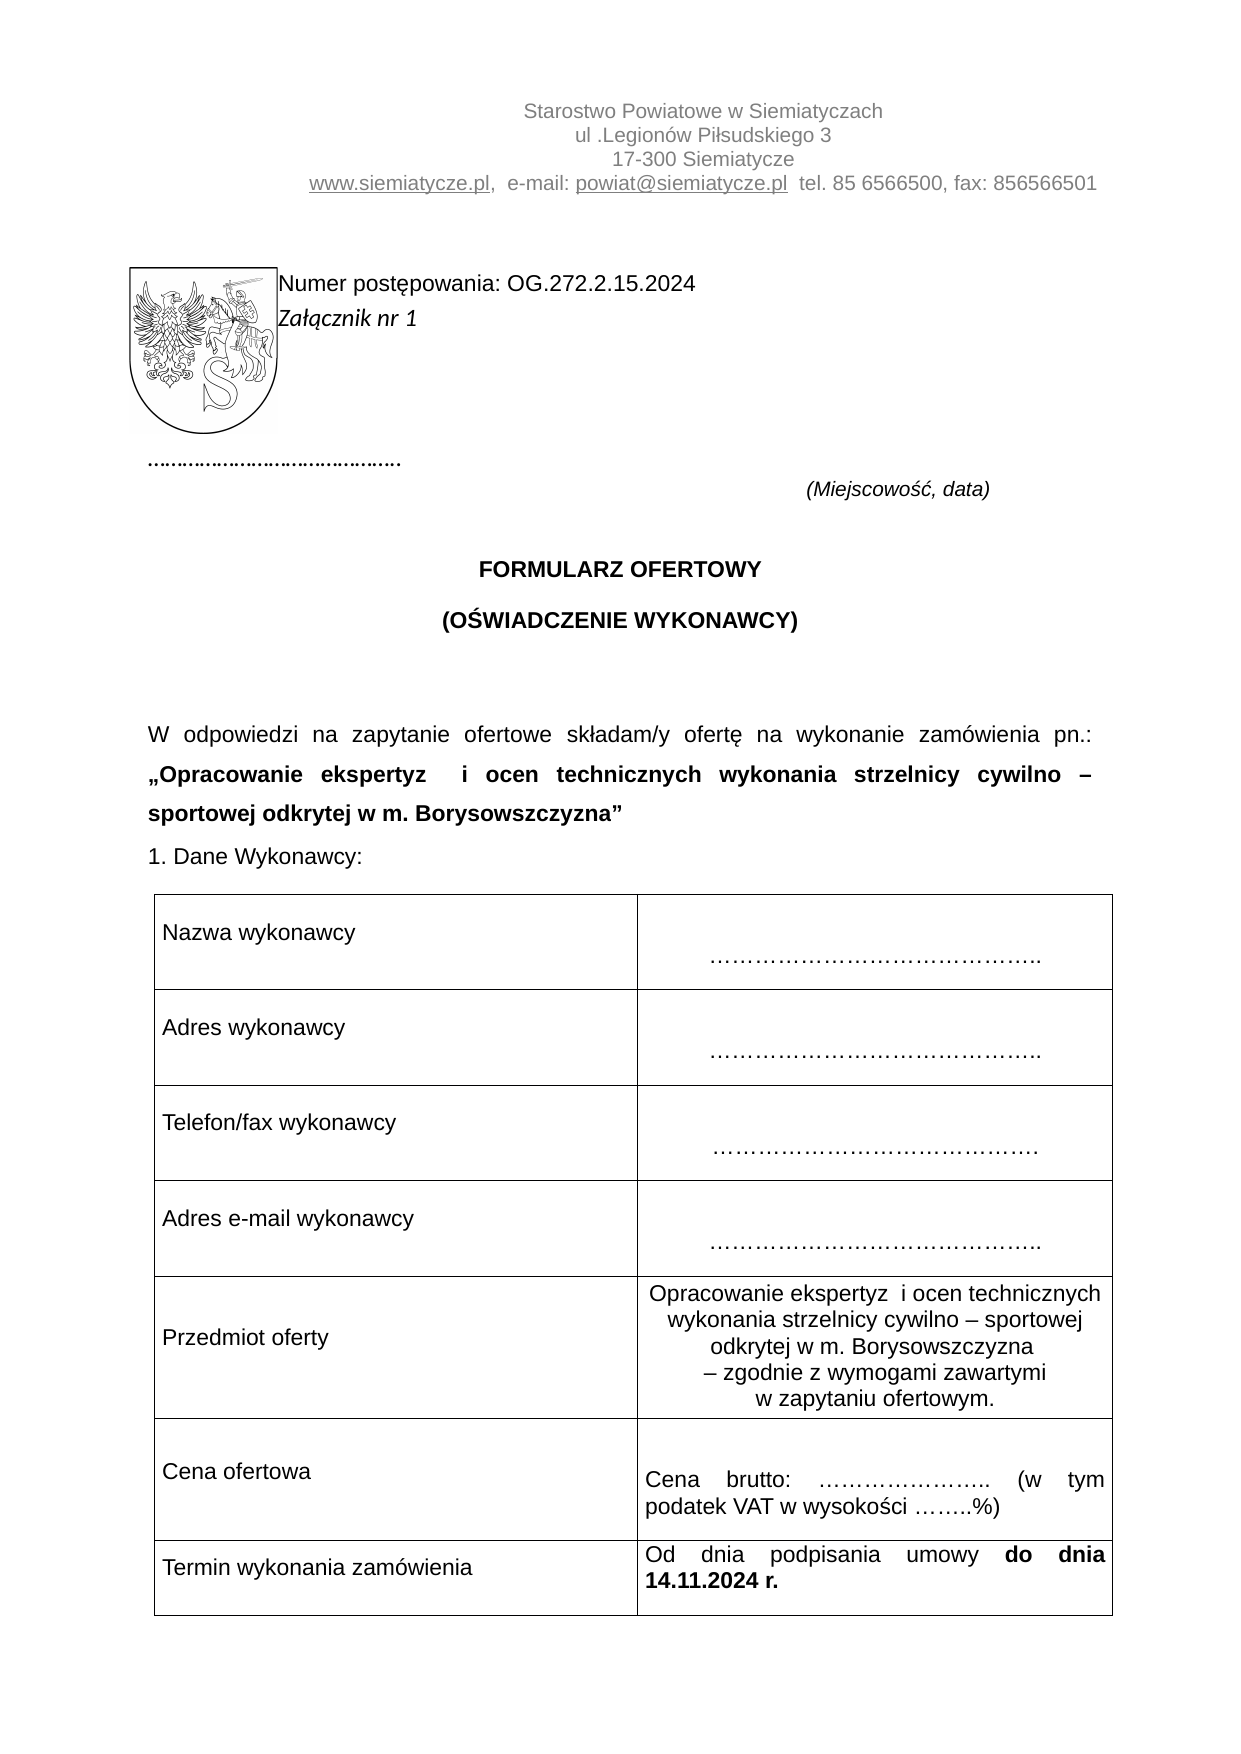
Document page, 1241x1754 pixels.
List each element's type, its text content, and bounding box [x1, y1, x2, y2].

table_cell …………………………………….. [638, 1181, 1112, 1276]
table_cell …………………………………….. [638, 990, 1112, 1085]
table_cell Opracowanie ekspertyz i ocen technicznych wykonania strzelnicy cywilno – sportowej odkrytej w m. Borysowszczyzna – zgodnie z wymogami zawartymi w zapytaniu ofertowym. [638, 1277, 1112, 1418]
text FORMULARZ OFERTOWY [148, 556, 1093, 582]
text (Miejscowość, data) [148, 477, 1093, 501]
table_cell Cena brutto: ………………….. (w tym podatek VAT w wysokości ……..%) [638, 1419, 1112, 1540]
table_cell Telefon/fax wykonawcy [155, 1086, 637, 1180]
text …………………………………….. [148, 407, 1093, 473]
table_cell ……………………………………. [638, 1086, 1112, 1180]
table_cell Adres e-mail wykonawcy [155, 1181, 637, 1276]
table_cell Od dnia podpisania umowy do dnia 14.11.2024 r. [638, 1541, 1112, 1614]
text 1. Dane Wykonawcy: [148, 843, 1093, 869]
table_cell Termin wykonania zamówienia [155, 1541, 637, 1614]
text (OŚWIADCZENIE WYKONAWCY) [148, 607, 1093, 633]
table_cell Przedmiot oferty [155, 1277, 637, 1418]
text Numer postępowania: OG.272.2.15.2024 Załącznik nr 1 [278, 267, 1093, 333]
table_header Nazwa wykonawcy [155, 895, 637, 989]
table_cell Cena ofertowa [155, 1419, 637, 1540]
text W odpowiedzi na zapytanie ofertowe składam/y ofertę na wykonanie zamówienia pn.: „Opracowanie ekspertyz i ocen technicznych wykonania strzelnicy cywilno – sportowej odkrytej w m. Borysowszczyzna” [148, 721, 1093, 827]
table_header …………………………………….. [638, 895, 1112, 989]
table_cell Adres wykonawcy [155, 990, 637, 1085]
